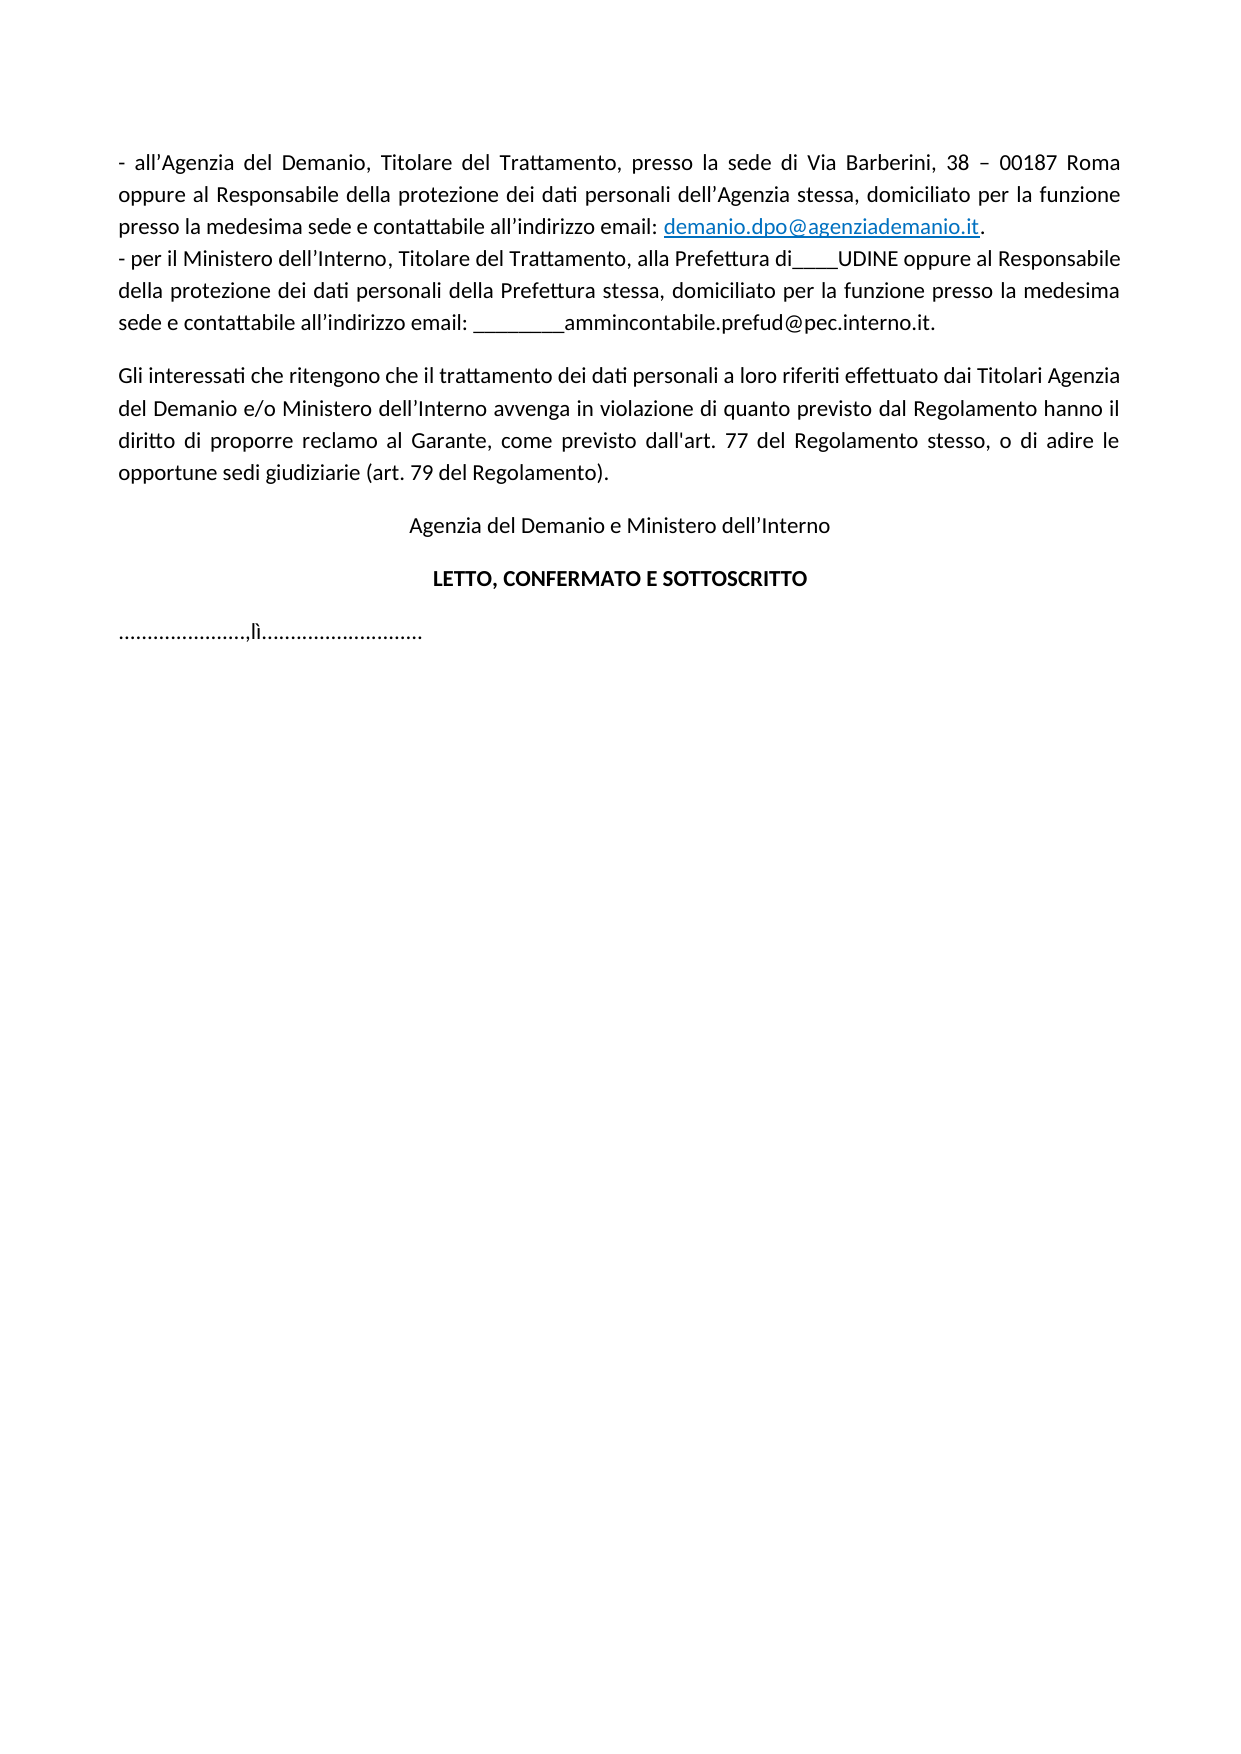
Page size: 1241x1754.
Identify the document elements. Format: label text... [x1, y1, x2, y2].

text Gli interessati che ritengono che il trattamento dei dati personali a loro riferiti effettuato dai Titolari Agenzia del Demanio e/o Ministero dell’Interno avvenga in violazione di quanto previsto dal Regolamento hanno il diritto di proporre reclamo al Garante, come previsto dall'art. 77 del Regolamento stesso, o di adire le opportune sedi giudiziarie (art. 79 del Regolamento). [118, 362, 1122, 486]
text - per il Ministero dell’Interno, Titolare del Trattamento, alla Prefettura di____UDINE oppure al Responsabile della protezione dei dati personali della Prefettura stessa, domiciliato per la funzione presso la medesima sede e contattabile all’indirizzo email: ________ammincontabile.prefud@pec.interno.it. [118, 244, 1122, 337]
text LETTO, CONFERMATO E SOTTOSCRITTO [118, 564, 1122, 592]
text ......................,lì............................ [118, 617, 1122, 645]
text Agenzia del Demanio e Ministero dell’Interno [118, 511, 1122, 539]
text - all’Agenzia del Demanio, Titolare del Trattamento, presso la sede di Via Barberini, 38 – 00187 Roma oppure al Responsabile della protezione dei dati personali dell’Agenzia stessa, domiciliato per la funzione presso la medesima sede e contattabile all’indirizzo email: demanio.dpo@agenziademanio.it. [118, 148, 1122, 240]
